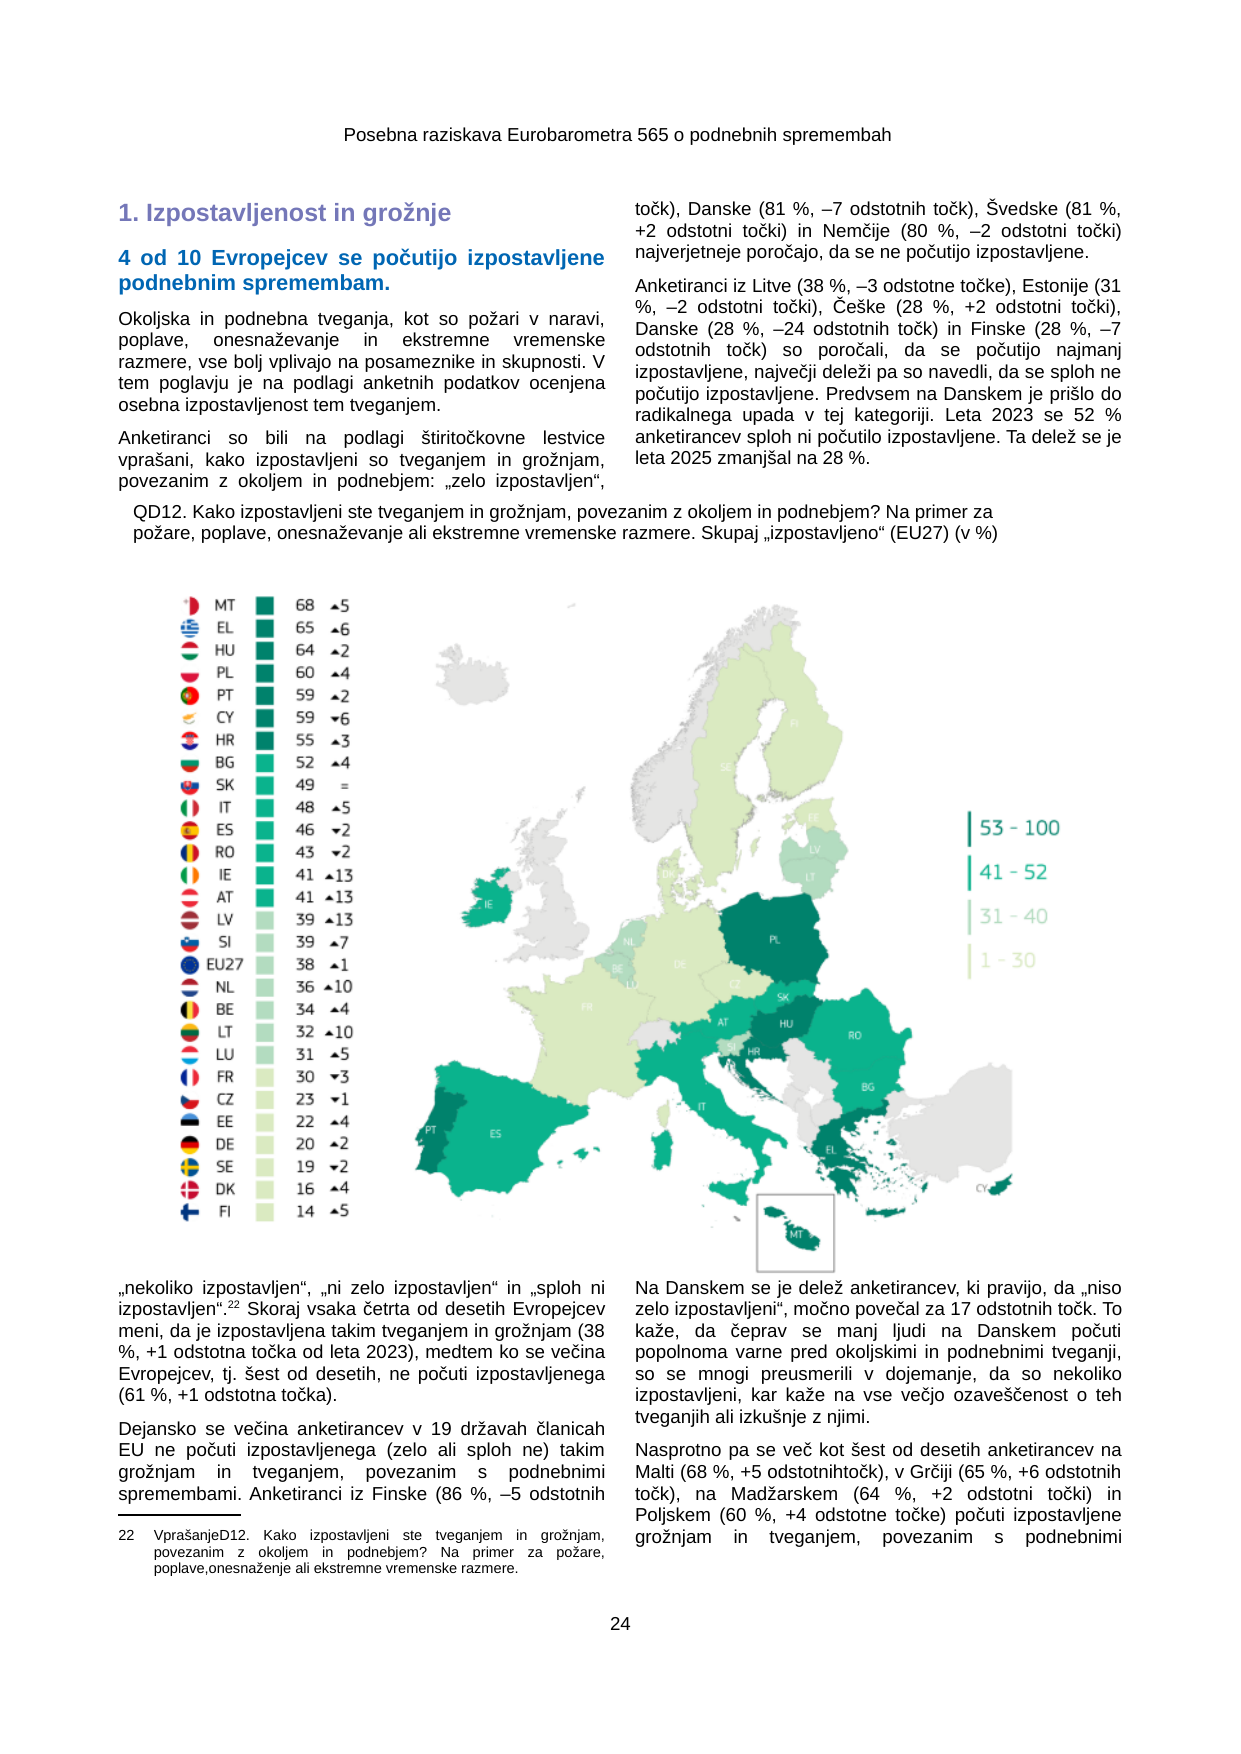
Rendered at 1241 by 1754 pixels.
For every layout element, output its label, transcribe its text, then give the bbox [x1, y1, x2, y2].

text Nasprotno pa se več kot šest od desetih anketirancev na Malti (68 %, +5 odstotnihtočk), v Grčiji (65 %, +6 odstotnih točk), na Madžarskem (64 %, +2 odstotni točki) in Poljskem (60 %, +4 odstotne točke) počuti izpostavljene grožnjam in tveganjem, povezanim s podnebnimi [635, 1439, 1122, 1547]
text točk), Danske (81 %, –7 odstotnih točk), Švedske (81 %, +2 odstotni točki) in Nemčije (80 %, –2 odstotni točki) najverjetneje poročajo, da se ne počutijo izpostavljene. [635, 198, 1122, 263]
text Na Danskem se je delež anketirancev, ki pravijo, da „niso zelo izpostavljeni“, močno povečal za 17 odstotnih točk. To kaže, da čeprav se manj ljudi na Danskem počuti popolnoma varne pred okoljskimi in podnebnimi tveganji, so se mnogi preusmerili v dojemanje, da so nekoliko izpostavljeni, kar kaže na vse večjo ozaveščenost o teh tveganjih ali izkušnje z njimi. [635, 480, 1122, 1427]
picture [168, 585, 1068, 1277]
text VprašanjeD12. Kako izpostavljeni ste tveganjem in grožnjam, povezanim z okoljem in podnebjem? Na primer za požare, poplave,onesnaženje ali ekstremne vremenske razmere. [118, 1527, 605, 1577]
text Anketiranci iz Litve (38 %, –3 odstotne točke), Estonije (31 %, –2 odstotni točki), Češke (28 %, +2 odstotni točki), Danske (28 %, –24 odstotnih točk) in Finske (28 %, –7 odstotnih točk) so poročali, da se počutijo najmanj izpostavljene, največji deleži pa so navedli, da se sploh ne počutijo izpostavljene. Predvsem na Danskem je prišlo do radikalnega upada v tej kategoriji. Leta 2023 se 52 % anketirancev sploh ni počutilo izpostavljene. Ta delež se je leta 2025 zmanjšal na 28 %. [635, 274, 1122, 468]
text Anketiranci so bili na podlagi štiritočkovne lestvice vprašani, kako izpostavljeni so tveganjem in grožnjam, povezanim z okoljem in podnebjem: „zelo izpostavljen“, „nekoliko izpostavljen“, „ni zelo izpostavljen“ in „sploh ni izpostavljen“. Skoraj vsaka četrta od desetih Evropejcev meni, da je izpostavljena takim tveganjem in grožnjam (38 %, +1 odstotna točka od leta 2023), medtem ko se večina Evropejcev, tj. šest od desetih, ne počuti izpostavljenega (61 %, +1 odstotna točka). [118, 427, 605, 1406]
subtitle 1. Izpostavljenost in grožnje [118, 198, 605, 227]
text Okoljska in podnebna tveganja, kot so požari v naravi, poplave, onesnaževanje in ekstremne vremenske razmere, vse bolj vplivajo na posameznike in skupnosti. V tem poglavju je na podlagi anketnih podatkov ocenjena osebna izpostavljenost tem tveganjem. [118, 307, 605, 415]
text Dejansko se večina anketirancev v 19 državah članicah EU ne počuti izpostavljenega (zelo ali sploh ne) takim grožnjam in tveganjem, povezanim s podnebnimi spremembami. Anketiranci iz Finske (86 %, –5 odstotnih [118, 1418, 605, 1504]
text 4 od 10 Evropejcev se počutijo izpostavljene podnebnim spremembam. [118, 245, 605, 296]
